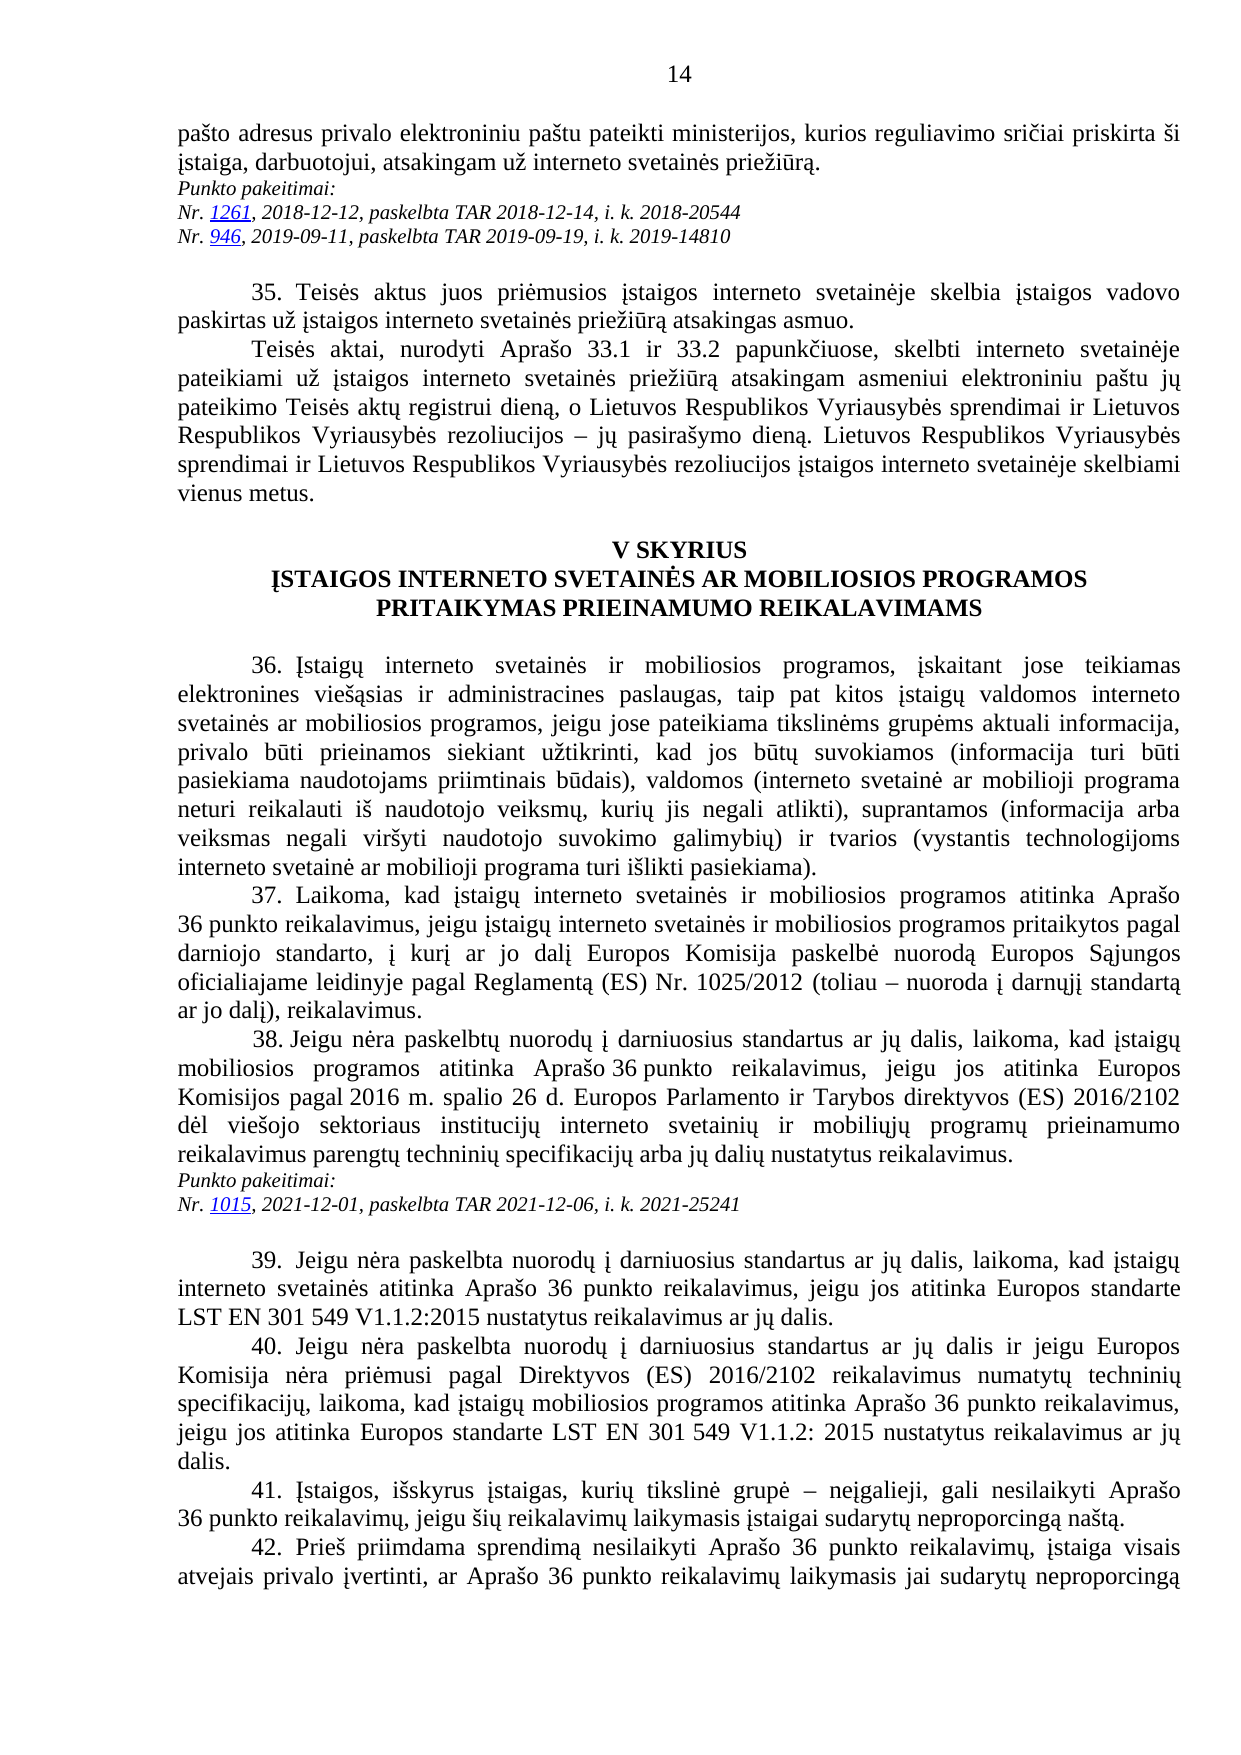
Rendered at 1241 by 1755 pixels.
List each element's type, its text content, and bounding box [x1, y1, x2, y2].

text 38. Jeigu nėra paskelbtų nuorodų į darniuosius standartus ar jų dalis, laikoma, kad įstaigų mobiliosios programos atitinka Aprašo 36 punkto reikalavimus, jeigu jos atitinka Europos Komisijos pagal 2016 m. spalio 26 d. Europos Parlamento ir Tarybos direktyvos (ES) 2016/2102 dėl viešojo sektoriaus institucijų interneto svetainių ir mobiliųjų programų prieinamumo reikalavimus parengtų techninių specifikacijų arba jų dalių nustatytus reikalavimus. [177, 1024, 1181, 1168]
text 36. Įstaigų interneto svetainės ir mobiliosios programos, įskaitant jose teikiamas elektronines viešąsias ir administracines paslaugas, taip pat kitos įstaigų valdomos interneto svetainės ar mobiliosios programos, jeigu jose pateikiama tikslinėms grupėms aktuali informacija, privalo būti prieinamos siekiant užtikrinti, kad jos būtų suvokiamos (informacija turi būti pasiekiama naudotojams priimtinais būdais), valdomos (interneto svetainė ar mobilioji programa neturi reikalauti iš naudotojo veiksmų, kurių jis negali atlikti), suprantamos (informacija arba veiksmas negali viršyti naudotojo suvokimo galimybių) ir tvarios (vystantis technologijoms interneto svetainė ar mobilioji programa turi išlikti pasiekiama). [177, 650, 1181, 880]
text Punkto pakeitimai: [177, 176, 1181, 200]
text 39. Jeigu nėra paskelbta nuorodų į darniuosius standartus ar jų dalis, laikoma, kad įstaigų interneto svetainės atitinka Aprašo 36 punkto reikalavimus, jeigu jos atitinka Europos standarte LST EN 301 549 V1.1.2:2015 nustatytus reikalavimus ar jų dalis. [177, 1245, 1181, 1331]
text Teisės aktai, nurodyti Aprašo 33.1 ir 33.2 papunkčiuose, skelbti interneto svetainėje pateikiami už įstaigos interneto svetainės priežiūrą atsakingam asmeniui elektroniniu paštu jų pateikimo Teisės aktų registrui dieną, o Lietuvos Respublikos Vyriausybės sprendimai ir Lietuvos Respublikos Vyriausybės rezoliucijos – jų pasirašymo dieną. Lietuvos Respublikos Vyriausybės sprendimai ir Lietuvos Respublikos Vyriausybės rezoliucijos įstaigos interneto svetainėje skelbiami vienus metus. [177, 334, 1181, 507]
text 35. Teisės aktus juos priėmusios įstaigos interneto svetainėje skelbia įstaigos vadovo paskirtas už įstaigos interneto svetainės priežiūrą atsakingas asmuo. [177, 277, 1181, 334]
text V SKYRIUS [177, 535, 1181, 564]
text 40. Jeigu nėra paskelbta nuorodų į darniuosius standartus ar jų dalis ir jeigu Europos Komisija nėra priėmusi pagal Direktyvos (ES) 2016/2102 reikalavimus numatytų techninių specifikacijų, laikoma, kad įstaigų mobiliosios programos atitinka Aprašo 36 punkto reikalavimus, jeigu jos atitinka Europos standarte LST EN 301 549 V1.1.2: 2015 nustatytus reikalavimus ar jų dalis. [177, 1331, 1181, 1475]
text Nr. 1015, 2021-12-01, paskelbta TAR 2021-12-06, i. k. 2021-25241 [177, 1192, 1181, 1216]
text 41. Įstaigos, išskyrus įstaigas, kurių tikslinė grupė – neįgalieji, gali nesilaikyti Aprašo 36 punkto reikalavimų, jeigu šių reikalavimų laikymasis įstaigai sudarytų neproporcingą naštą. [177, 1475, 1181, 1532]
text pašto adresus privalo elektroniniu paštu pateikti ministerijos, kurios reguliavimo sričiai priskirta ši įstaiga, darbuotojui, atsakingam už interneto svetainės priežiūrą. [177, 118, 1181, 176]
text Nr. 1261, 2018-12-12, paskelbta TAR 2018-12-14, i. k. 2018-20544 [177, 200, 1181, 224]
text ĮSTAIGOS INTERNETO SVETAINĖS AR MOBILIOSIOS PROGRAMOS PRITAIKYMAS PRIEINAMUMO REIKALAVIMAMS [177, 564, 1181, 622]
text 42. Prieš priimdama sprendimą nesilaikyti Aprašo 36 punkto reikalavimų, įstaiga visais atvejais privalo įvertinti, ar Aprašo 36 punkto reikalavimų laikymasis jai sudarytų neproporcingą [177, 1532, 1181, 1590]
text Punkto pakeitimai: [177, 1168, 1181, 1192]
text Nr. 946, 2019-09-11, paskelbta TAR 2019-09-19, i. k. 2019-14810 [177, 224, 1181, 248]
text 37. Laikoma, kad įstaigų interneto svetainės ir mobiliosios programos atitinka Aprašo 36 punkto reikalavimus, jeigu įstaigų interneto svetainės ir mobiliosios programos pritaikytos pagal darniojo standarto, į kurį ar jo dalį Europos Komisija paskelbė nuorodą Europos Sąjungos oficialiajame leidinyje pagal Reglamentą (ES) Nr. 1025/2012 (toliau – nuoroda į darnųjį standartą ar jo dalį), reikalavimus. [177, 880, 1181, 1024]
